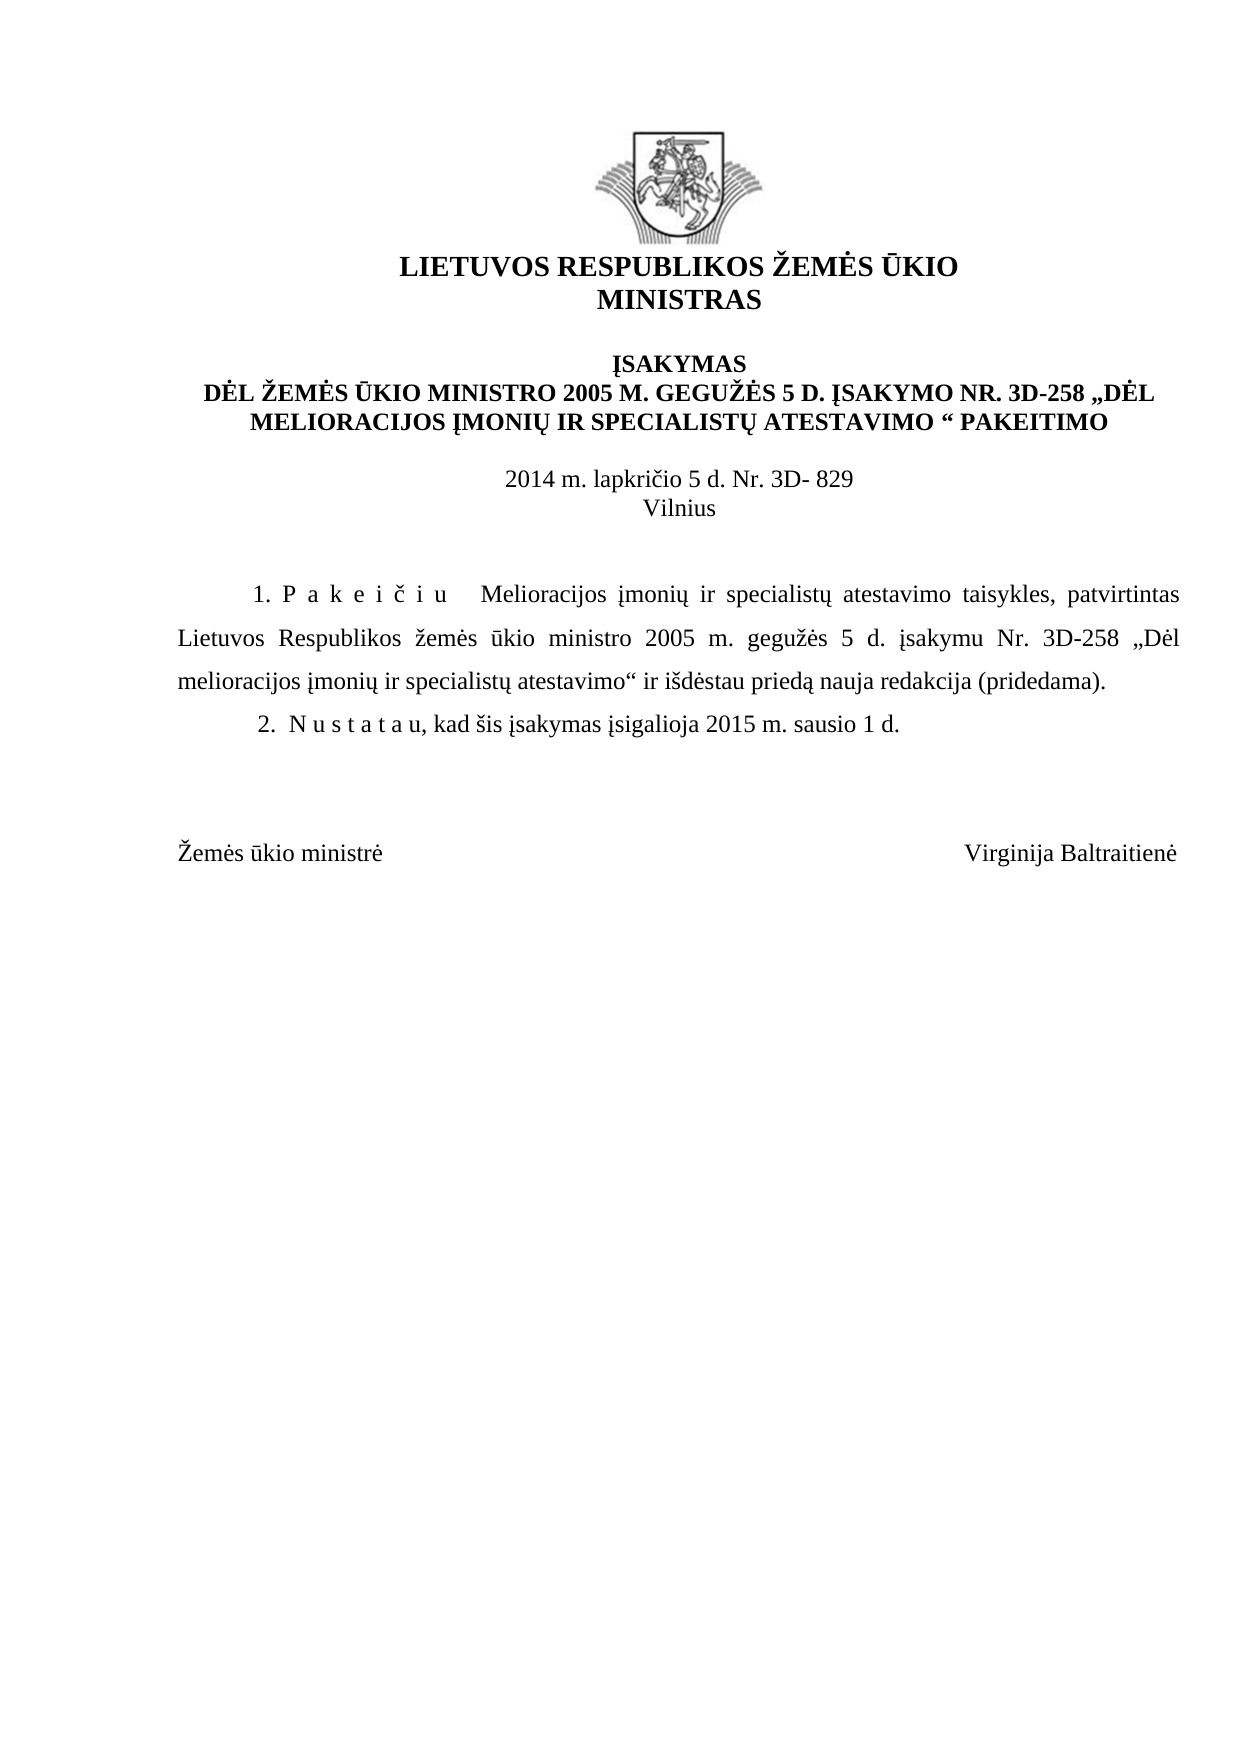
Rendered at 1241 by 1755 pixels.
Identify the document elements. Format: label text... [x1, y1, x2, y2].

text 2. N u s t a t a u, kad šis įsakymas įsigalioja 2015 m. sausio 1 d. [177, 709, 1181, 738]
text Vilnius [177, 493, 1181, 522]
text 2014 m. lapkričio 5 d. Nr. 3D- 829 [177, 464, 1181, 493]
text Žemės ūkio ministrė Virginija Baltraitienė [177, 838, 1181, 867]
text ĮSAKYMAS [177, 349, 1181, 378]
text 1. P a k e i č i u Melioracijos įmonių ir specialistų atestavimo taisykles, patvirtintas Lietuvos Respublikos žemės ūkio ministro 2005 m. gegužės 5 d. įsakymu Nr. 3D-258 „Dėl melioracijos įmonių ir specialistų atestavimo“ ir išdėstau priedą nauja redakcija (pridedama). [177, 579, 1181, 694]
text DĖL ŽEMĖS ŪKIO MINISTRO 2005 M. gegužės 5 D. ĮSAKYMO nR. 3D-258 „DĖL melioracijos įmonių ir specialistų atestavimo “ PAKEITIMO [177, 378, 1181, 436]
text LIETUVOS RESPUBLIKOS ŽEMĖS ŪKIO [177, 249, 1181, 282]
text MINISTRAS [177, 282, 1181, 316]
